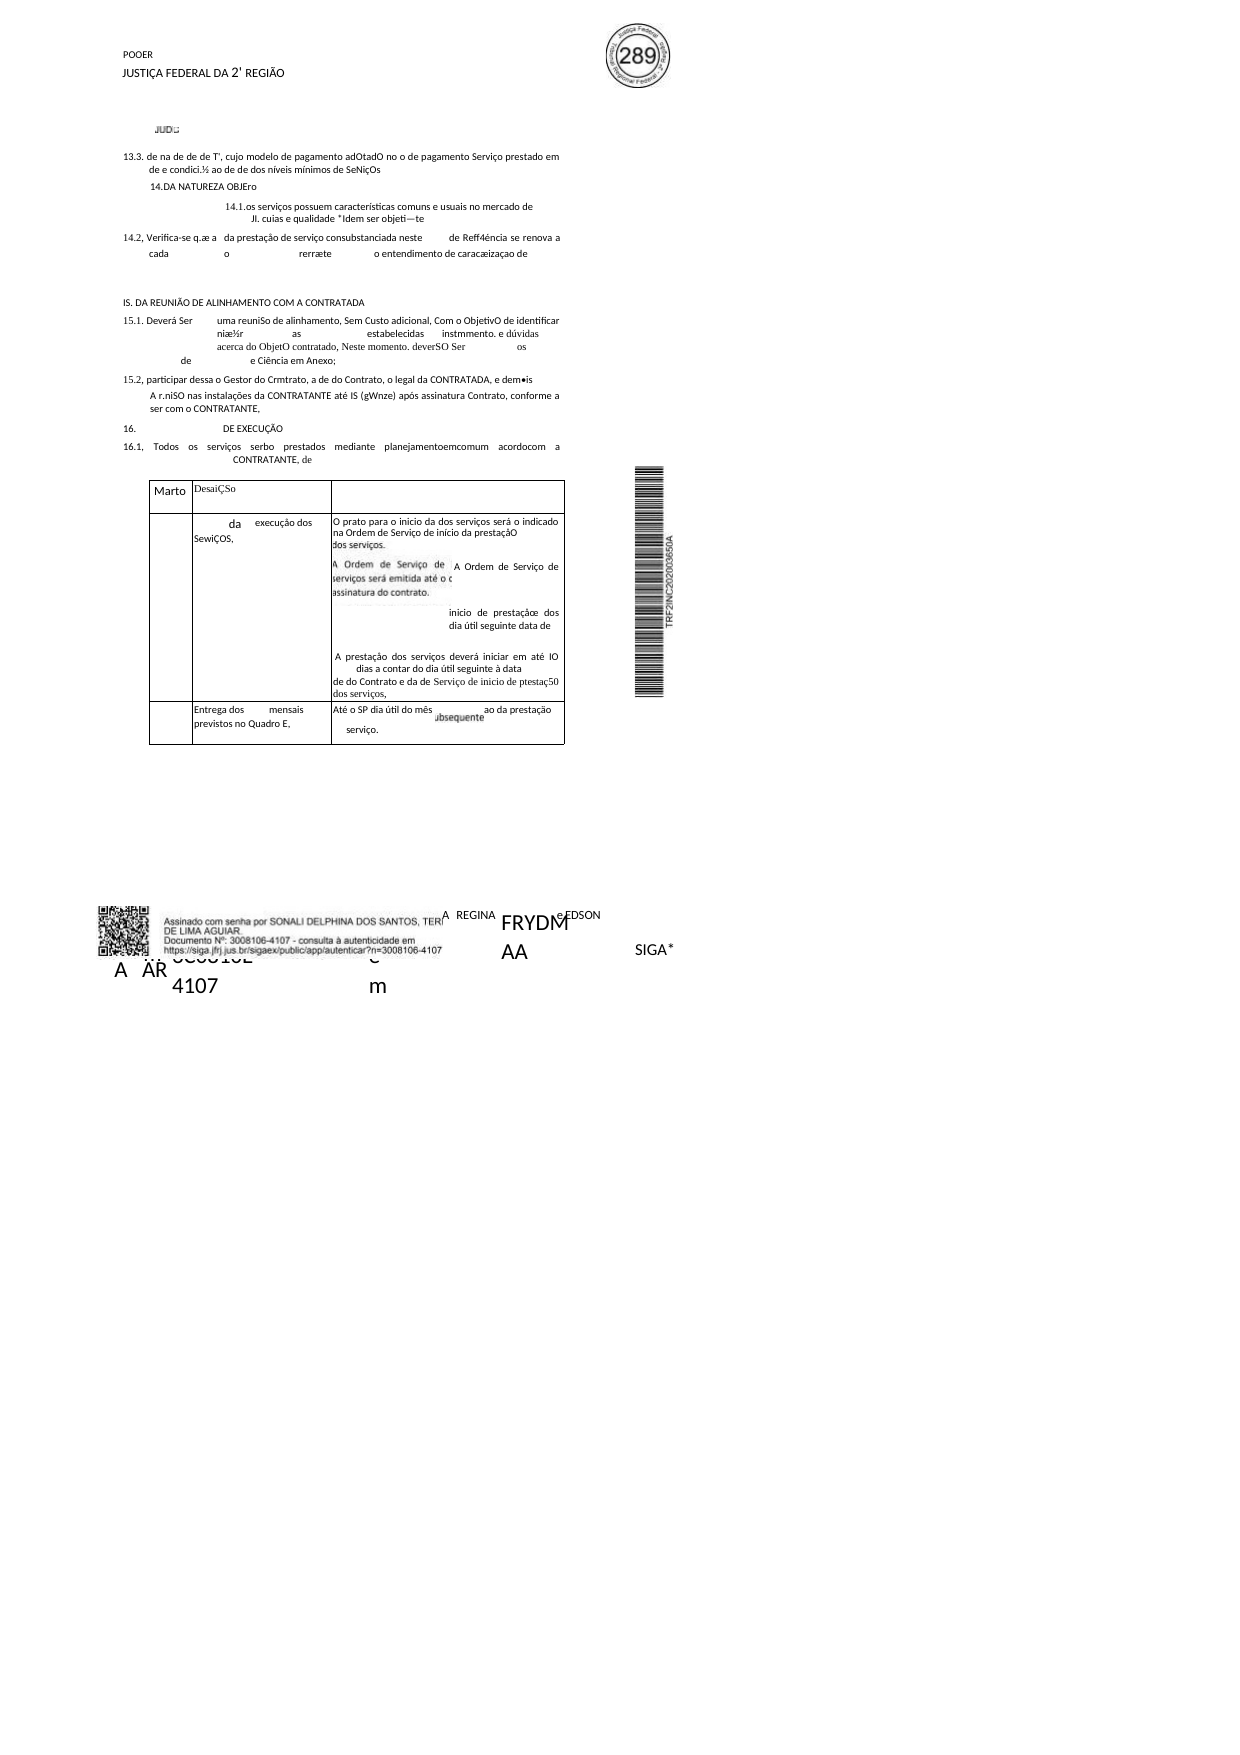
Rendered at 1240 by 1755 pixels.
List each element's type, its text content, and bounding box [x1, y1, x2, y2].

text 13.3. de na de de de T', cujo modelo de pagamento adOtadO no o de pagamento Serviço prestado em de e condici.½ ao de de dos níveis mínimos de SeNiçOs [123, 150, 560, 176]
table_cell Até o SP dia útil do mês ao da prestaçäo serviço. [332, 702, 564, 744]
table_cell [150, 514, 192, 701]
text A r.niSO nas instalações da CONTRATANTE até IS (gWnze) após assinatura Contrato, conforme a ser com o CONTRATANTE, [150, 389, 560, 415]
table_header Marto [150, 481, 192, 513]
text 16. DE EXECUÇÃO [123, 422, 1089, 435]
table_header [255, 481, 331, 513]
list DA NATUREZA OBJEro [133, 180, 560, 193]
text 14.2, Verifica-se q.æ a da prestaçåo de serviço consubstanciada neste de Reff4éncia se renova a cada o rerræte o entendimento de caracæizaçao de [123, 231, 560, 260]
text IS. DA REUNIÃO DE ALINHAMENTO COM A CONTRATADA [123, 297, 560, 309]
table_cell execuçåo dos [255, 514, 331, 701]
table_header [332, 481, 564, 513]
table_cell Entrega dos mensais previstos no Quadro E, [193, 702, 331, 744]
table_cell [150, 702, 192, 744]
table_header [599, 467, 673, 842]
text 15.1. Deverá Ser uma reuniSo de alinhamento, Sem Custo adicional, Com o ObjetivO de identificar niæ½r as estabelecidas instmmento. e dúvidas acerca do ObjetO contratado, Neste momento. deverSO Ser os [123, 314, 560, 353]
list os serviços possuem características comuns e usuais no mercado de JI. cuias e qualidade *Idem ser objeti—te [124, 200, 538, 225]
text de e Ciência em Anexo; [150, 354, 1089, 367]
table_cell da SewiÇOS, [193, 514, 255, 701]
table_header DesaiÇSo [193, 481, 255, 513]
text 15.2, participar dessa o Gestor do Crmtrato, a de do Contrato, o legal da CONTRATADA, e dem•is [123, 373, 560, 386]
text 16.1, Todos os serviços serbo prestados mediante planejamentoemcomum acordocom a CONTRATANTE, de [123, 440, 560, 466]
table_cell O prato para o inicio da dos serviços será o indicado na Ordem de Serviço de início da prestaçåO A Ordem de Serviço de inicio de prestaçåœ dos dia útil seguinte data de A prestaçåo dos serviços deverá iniciar em até IO dias a contar do dia útil seguinte à data de do Contrato e da de Serviço de inicio de ptestaç50 dos serviços, [332, 514, 564, 701]
table_header [149, 467, 599, 842]
